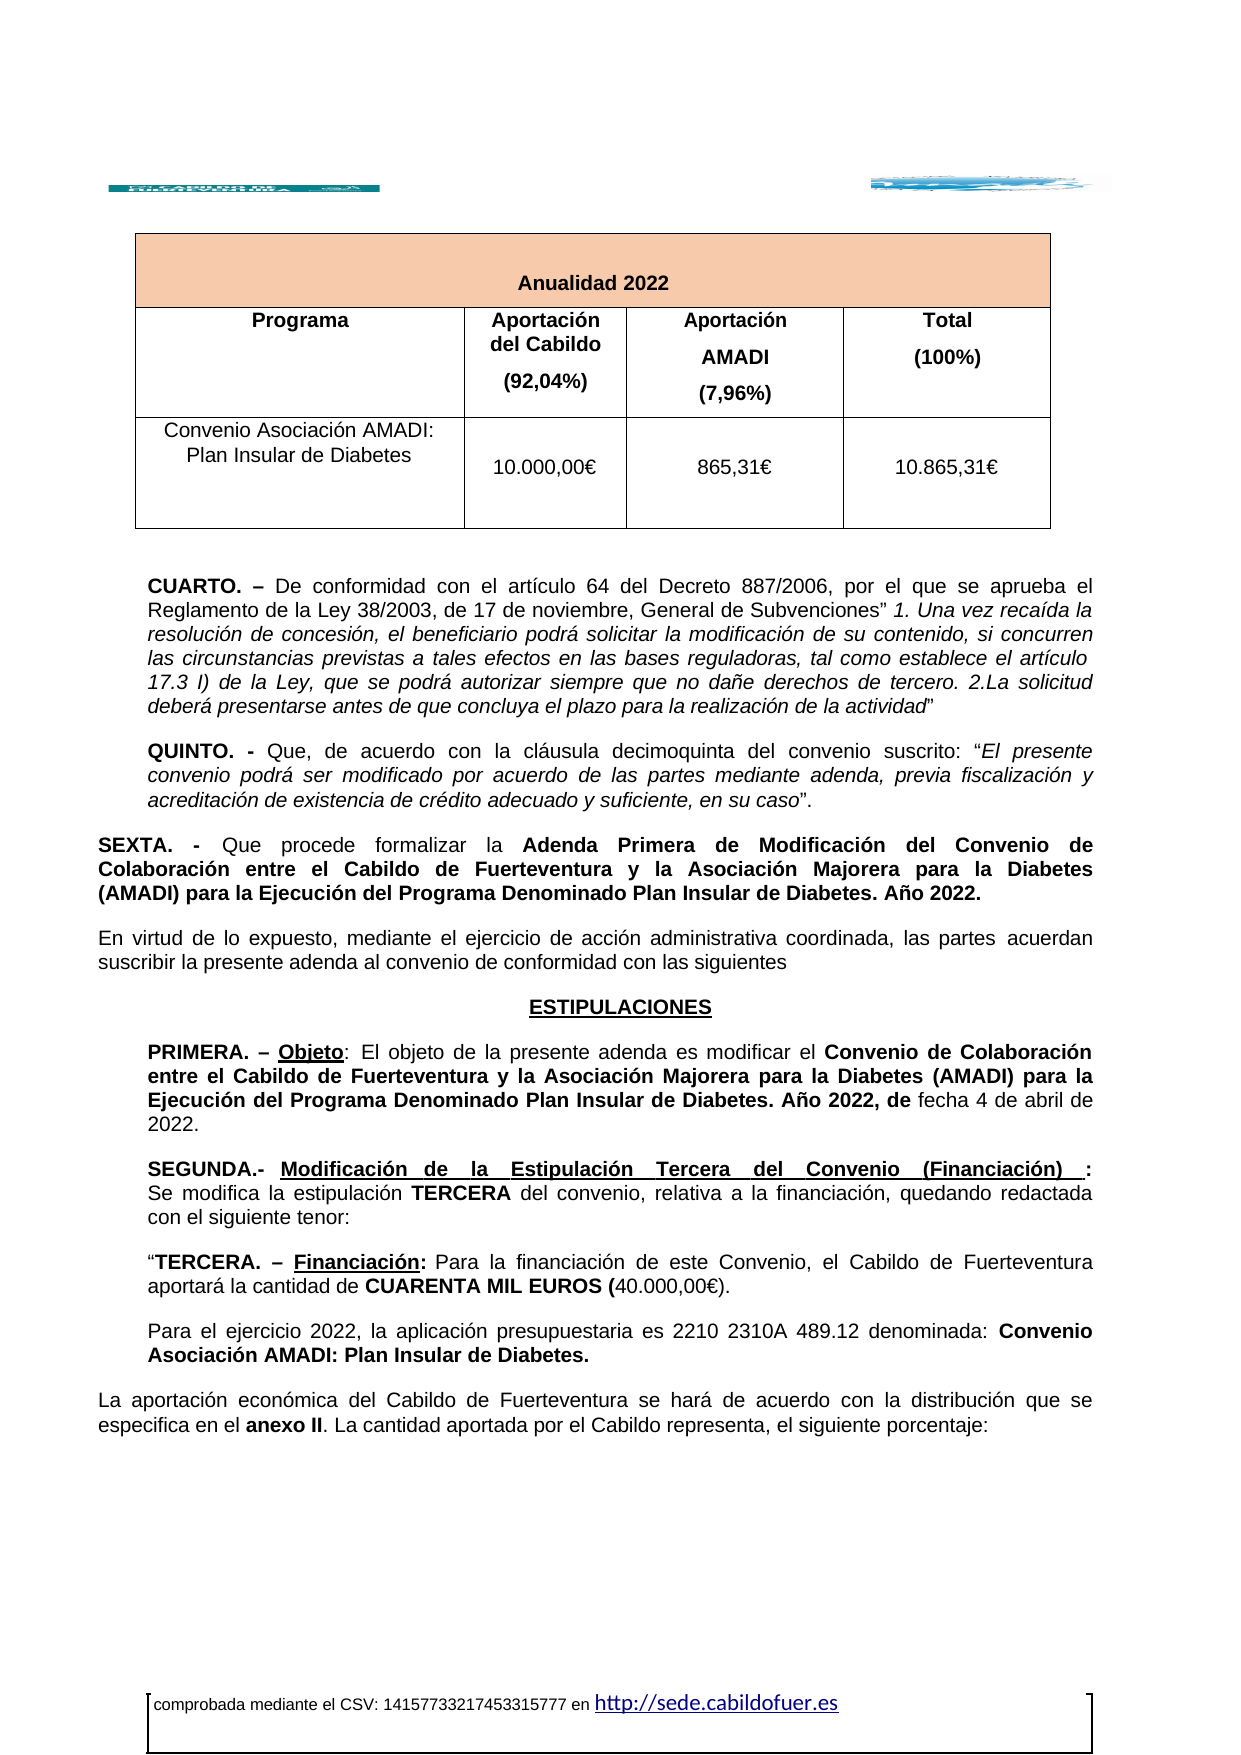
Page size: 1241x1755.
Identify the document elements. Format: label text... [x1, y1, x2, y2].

table_header Anualidad 2022 [136, 234, 1050, 307]
table_cell Programa [136, 308, 464, 417]
text En virtud de lo expuesto, mediante el ejercicio de acción administrativa coordinada, las partes acuerdan suscribir la presente adenda al convenio de conformidad con las siguientes [98, 926, 1093, 974]
text “TERCERA. – Financiación: Para la financiación de este Convenio, el Cabildo de Fuerteventura aportará la cantidad de CUARENTA MIL EUROS (40.000,00€). [147, 1250, 1093, 1298]
text Para el ejercicio 2022, la aplicación presupuestaria es 2210 2310A 489.12 denominada: Convenio Asociación AMADI: Plan Insular de Diabetes. [147, 1319, 1093, 1367]
text SEGUNDA.- Modificación de la Estipulación Tercera del Convenio (Financiación) : Se modifica la estipulación TERCERA del convenio, relativa a la financiación, quedando redactada con el siguiente tenor: [147, 1157, 1093, 1229]
table_cell Aportación AMADI (7,96%) [627, 308, 843, 417]
text CUARTO. – De conformidad con el artículo 64 del Decreto 887/2006, por el que se aprueba el Reglamento de la Ley 38/2003, de 17 de noviembre, General de Subvenciones” 1. Una vez recaída la resolución de concesión, el beneficiario podrá solicitar la modificación de su contenido, si concurren las circunstancias previstas a tales efectos en las bases reguladoras, tal como establece el artículo [147, 574, 1093, 670]
table_cell Convenio Asociación AMADI: Plan Insular de Diabetes [136, 418, 464, 528]
table_cell Aportación del Cabildo (92,04%) [465, 308, 626, 417]
text La aportación económica del Cabildo de Fuerteventura se hará de acuerdo con la distribución que se especifica en el anexo II. La cantidad aportada por el Cabildo representa, el siguiente porcentaje: [98, 1388, 1093, 1436]
text 17.3 I) de la Ley, que se podrá autorizar siempre que no dañe derechos de tercero. 2.La solicitud deberá presentarse antes de que concluya el plazo para la realización de la actividad” [147, 670, 1093, 718]
picture [871, 175, 1113, 192]
subtitle ESTIPULACIONES [117, 995, 1124, 1019]
table_cell 10.000,00€ [465, 418, 626, 528]
text PRIMERA. – Objeto: El objeto de la presente adenda es modificar el Convenio de Colaboración entre el Cabildo de Fuerteventura y la Asociación Majorera para la Diabetes (AMADI) para la Ejecución del Programa Denominado Plan Insular de Diabetes. Año 2022, de fecha 4 de abril de 2022. [147, 1039, 1093, 1136]
table_cell 10.865,31€ [844, 418, 1050, 528]
subtitle SEXTA. - Que procede formalizar la Adenda Primera de Modificación del Convenio de Colaboración entre el Cabildo de Fuerteventura y la Asociación Majorera para la Diabetes (AMADI) para la Ejecución del Programa Denominado Plan Insular de Diabetes. Año 2022. [98, 832, 1093, 905]
table_cell 865,31€ [627, 418, 843, 528]
table_cell Total (100%) [844, 308, 1050, 417]
picture [108, 185, 380, 192]
text QUINTO. - Que, de acuerdo con la cláusula decimoquinta del convenio suscrito: “El presente convenio podrá ser modificado por acuerdo de las partes mediante adenda, previa fiscalización y acreditación de existencia de crédito adecuado y suficiente, en su caso”. [147, 739, 1093, 811]
